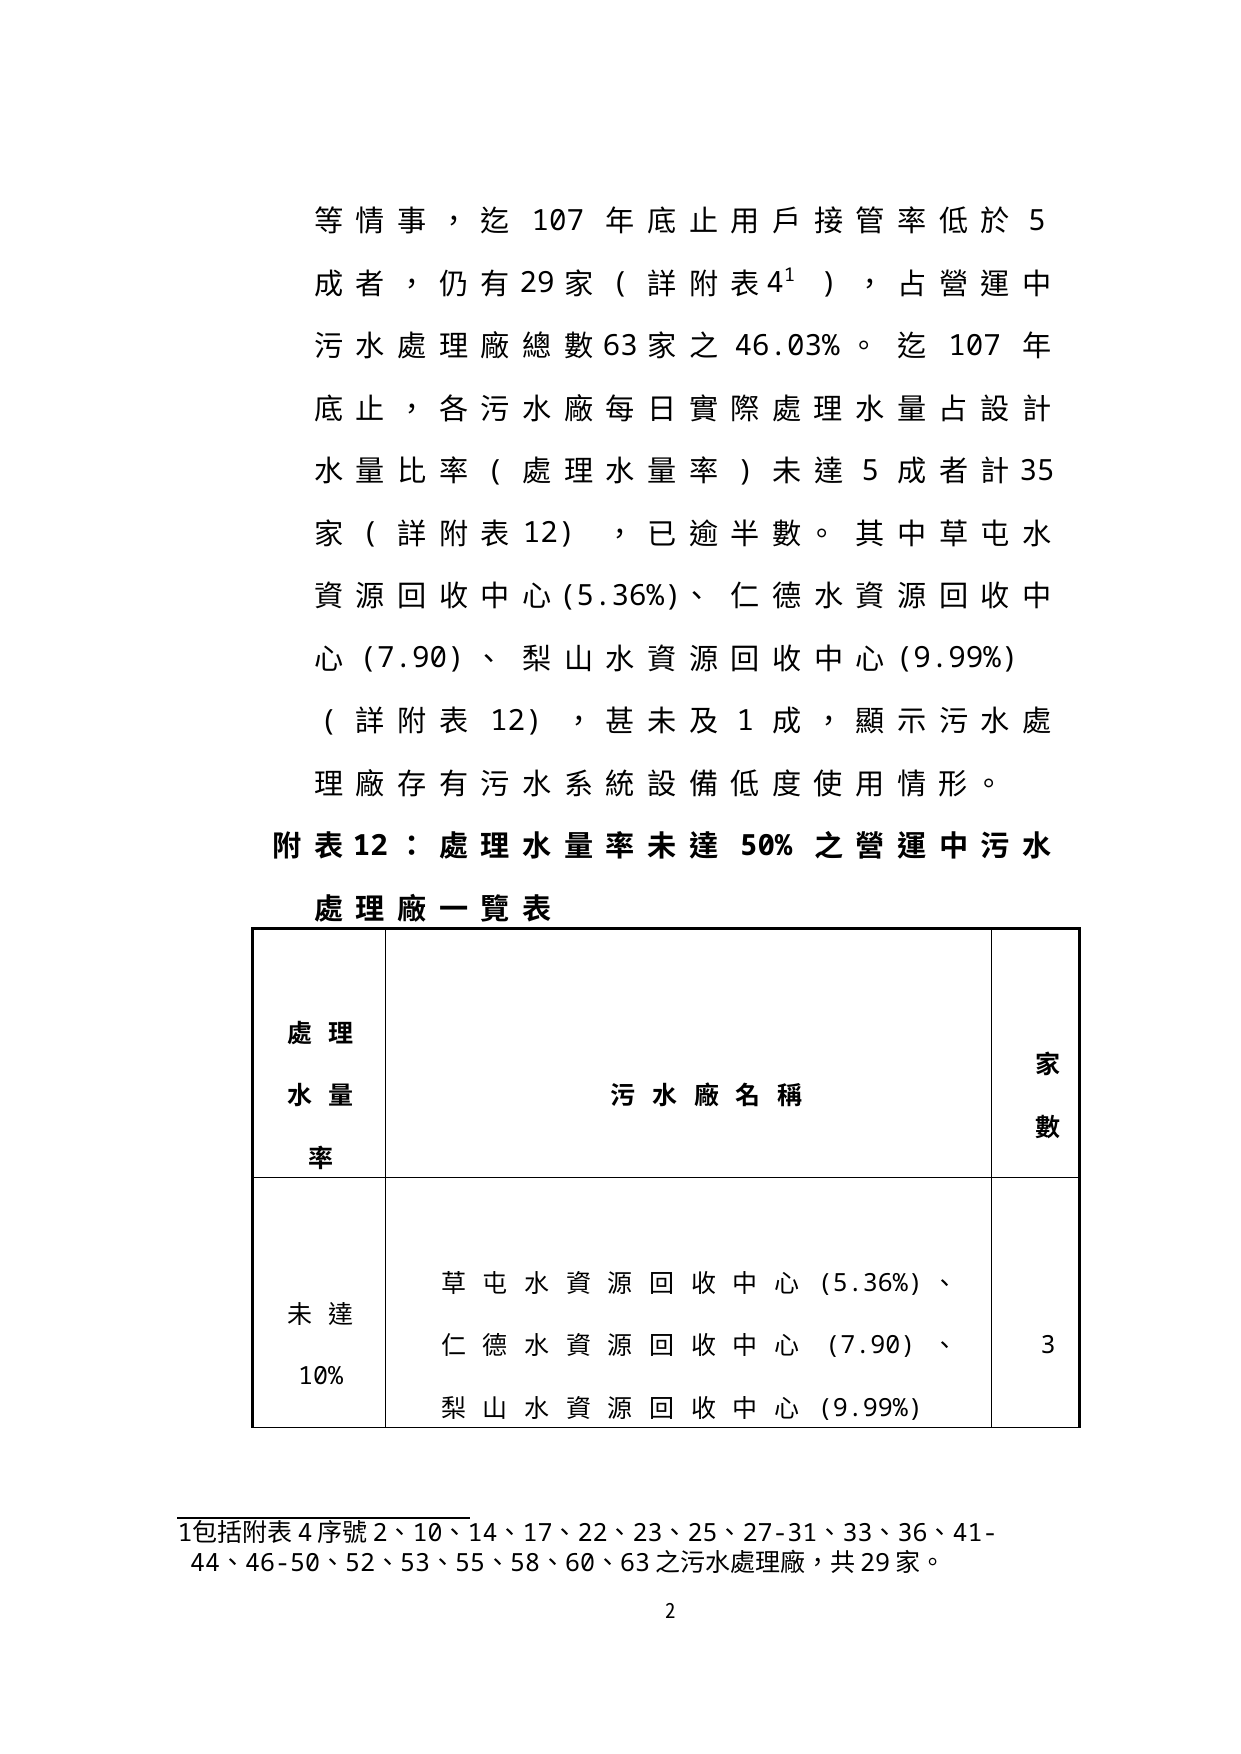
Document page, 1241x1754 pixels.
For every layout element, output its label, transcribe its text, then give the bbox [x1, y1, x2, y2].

table_cell 3 [992, 1178, 1078, 1427]
table_header 處理 水量率 [254, 930, 385, 1177]
table_cell 未達10% [254, 1178, 385, 1427]
table_cell 草屯水資源回收中心(5.36%)、仁德水資源回收中心(7.90)、梨山水資源回收中心(9.99%) [386, 1178, 991, 1427]
text 鑒於污水下水道建設之功能展現於完成用戶接管，並得以傳送各種廢污水再經處理、回收利用等，應加速用戶接管，方可妥善運用污水處理廠之處理量能。惟因部分污水處理廠之用戶接管工程尚在建設中，或因當地人口外移(如部分小型污水處理廠受到部落人口外移影響，致污水處理量少)，及辦理機組汰舊換新或新擴建工程等情事，迄107年底止用戶接管率低於5成者，仍有29家(詳附表4)，占營運中污水處理廠總數63家之46.03%。迄107年底止，各污水廠每日實際處理水量占設計水量比率(處理水量率)未達5成者計35家(詳附表12) ，已逾半數。其中草屯水資源回收中心(5.36%)、仁德水資源回收中心(7.90)、梨山水資源回收中心(9.99%) (詳附表12)，甚未及1成，顯示污水處理廠存有污水系統設備低度使用情形。 [271, 177, 1058, 802]
text 附表12：處理水量率未達50%之營運中污水處理廠一覽表 [242, 802, 1058, 927]
table_header 家數 [992, 930, 1078, 1177]
text 包括附表4序號2、10、14、17、22、23、25、27-31、33、36、41-44、46-50、52、53、55、58、60、63之污水處理廠，共29家。 [177, 1518, 1063, 1577]
table_header 污水廠名稱 [386, 930, 991, 1177]
